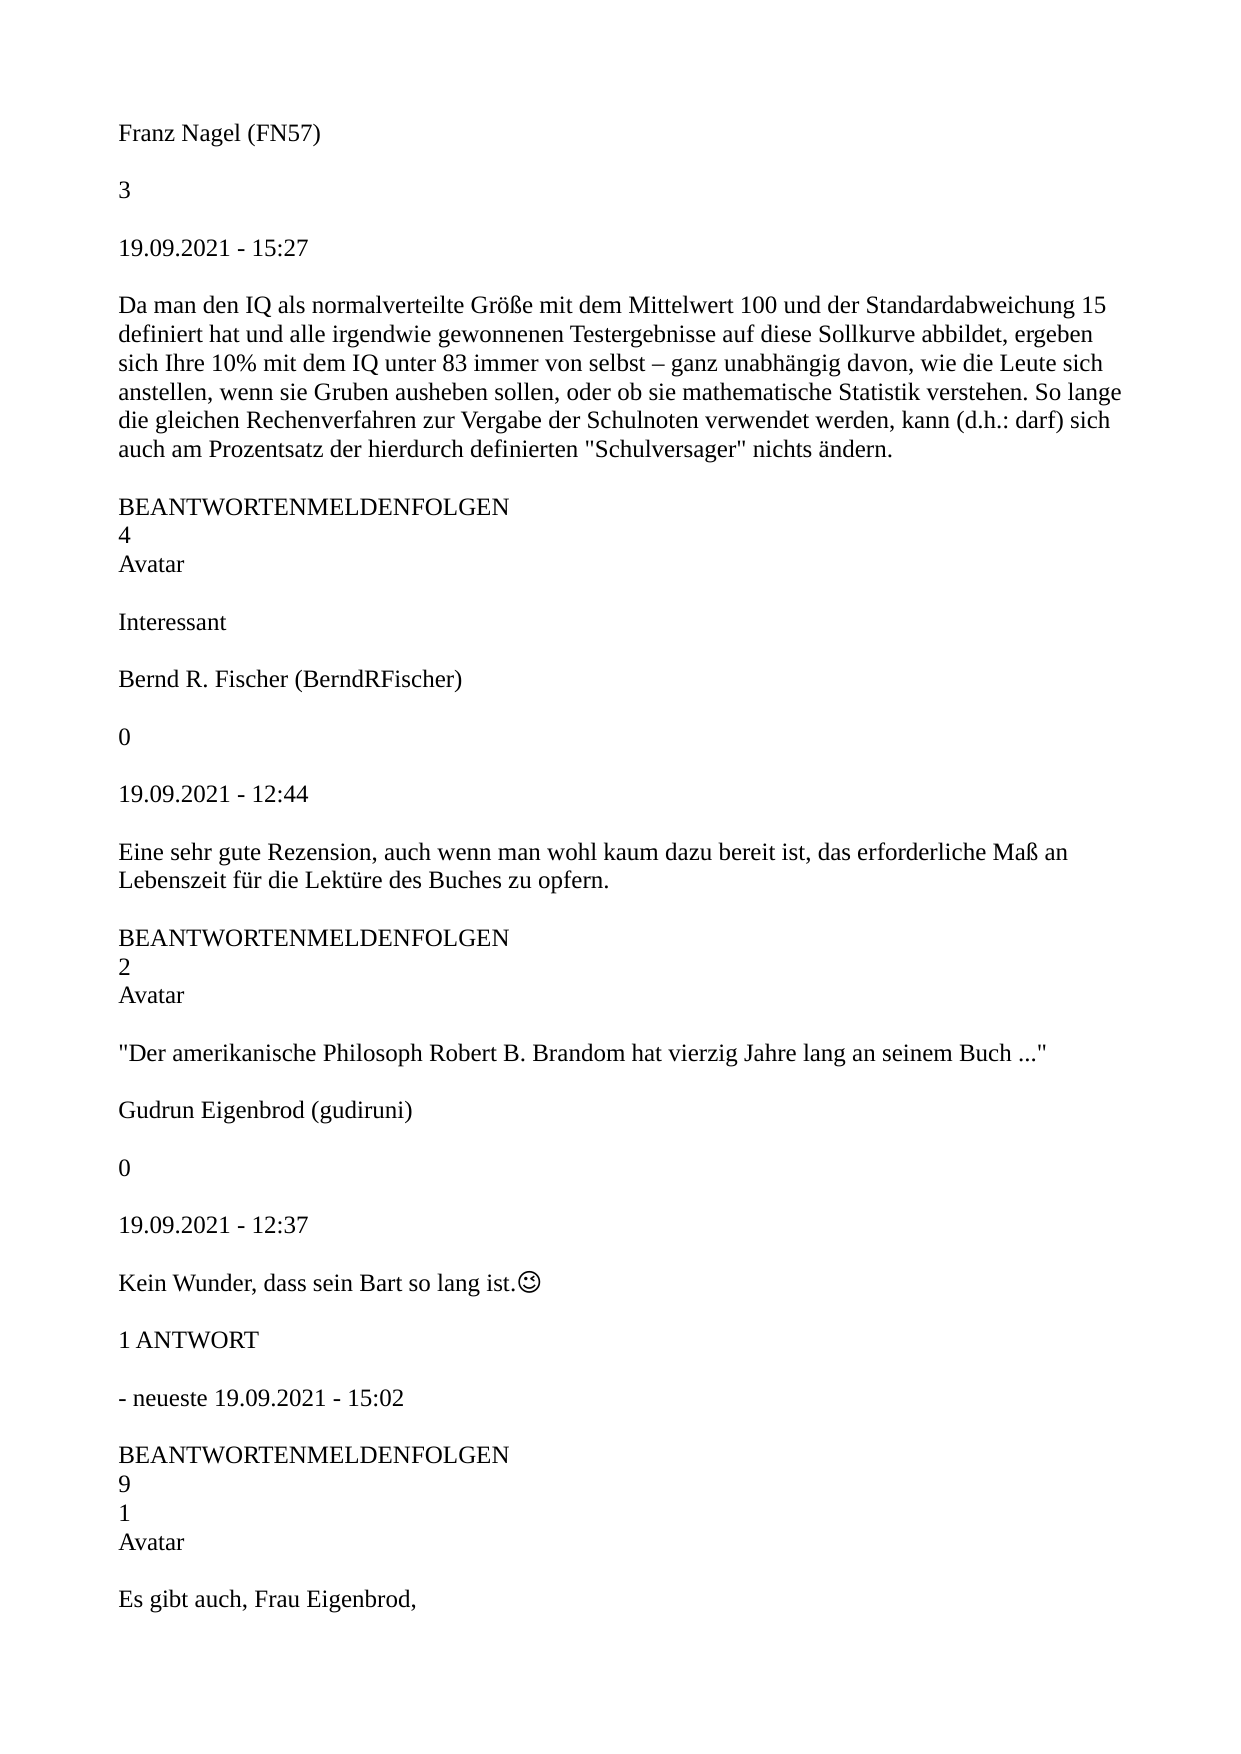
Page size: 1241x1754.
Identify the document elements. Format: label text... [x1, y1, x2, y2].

text BEANTWORTENMELDENFOLGEN [118, 492, 1122, 521]
text Avatar [118, 1527, 1122, 1556]
text Da man den IQ als normalverteilte Größe mit dem Mittelwert 100 und der Standardabweichung 15 definiert hat und alle irgendwie gewonnenen Testergebnisse auf diese Sollkurve abbildet, ergeben sich Ihre 10% mit dem IQ unter 83 immer von selbst – ganz unabhängig davon, wie die Leute sich anstellen, wenn sie Gruben ausheben sollen, oder ob sie mathematische Statistik verstehen. So lange die gleichen Rechenverfahren zur Vergabe der Schulnoten verwendet werden, kann (d.h.: darf) sich auch am Prozentsatz der hierdurch definierten "Schulversager" nichts ändern. [118, 291, 1122, 463]
text 3 [118, 176, 1122, 204]
text 0 [118, 1153, 1122, 1182]
text Eine sehr gute Rezension, auch wenn man wohl kaum dazu bereit ist, das erforderliche Maß an Lebenszeit für die Lektüre des Buches zu opfern. [118, 837, 1122, 894]
text 4 [118, 521, 1122, 549]
text 1 ANTWORT [118, 1326, 1122, 1354]
text 1 [118, 1498, 1122, 1527]
text "Der amerikanische Philosoph Robert B. Brandom hat vierzig Jahre lang an seinem Buch ..." [118, 1038, 1122, 1067]
text BEANTWORTENMELDENFOLGEN [118, 1441, 1122, 1469]
text 19.09.2021 - 15:27 [118, 233, 1122, 262]
text 2 [118, 952, 1122, 981]
text Es gibt auch, Frau Eigenbrod, [118, 1584, 1122, 1613]
text Avatar [118, 549, 1122, 578]
text 19.09.2021 - 12:37 [118, 1211, 1122, 1239]
text BEANTWORTENMELDENFOLGEN [118, 923, 1122, 952]
text 0 [118, 722, 1122, 751]
text Kein Wunder, dass sein Bart so lang ist.😉 [118, 1268, 1122, 1297]
text Franz Nagel (FN57) [118, 118, 1122, 147]
text 9 [118, 1469, 1122, 1498]
text Bernd R. Fischer (BerndRFischer) [118, 664, 1122, 693]
text Gudrun Eigenbrod (gudiruni) [118, 1096, 1122, 1124]
text Avatar [118, 981, 1122, 1009]
text 19.09.2021 - 12:44 [118, 779, 1122, 808]
text Interessant [118, 607, 1122, 636]
text - neueste 19.09.2021 - 15:02 [118, 1383, 1122, 1412]
